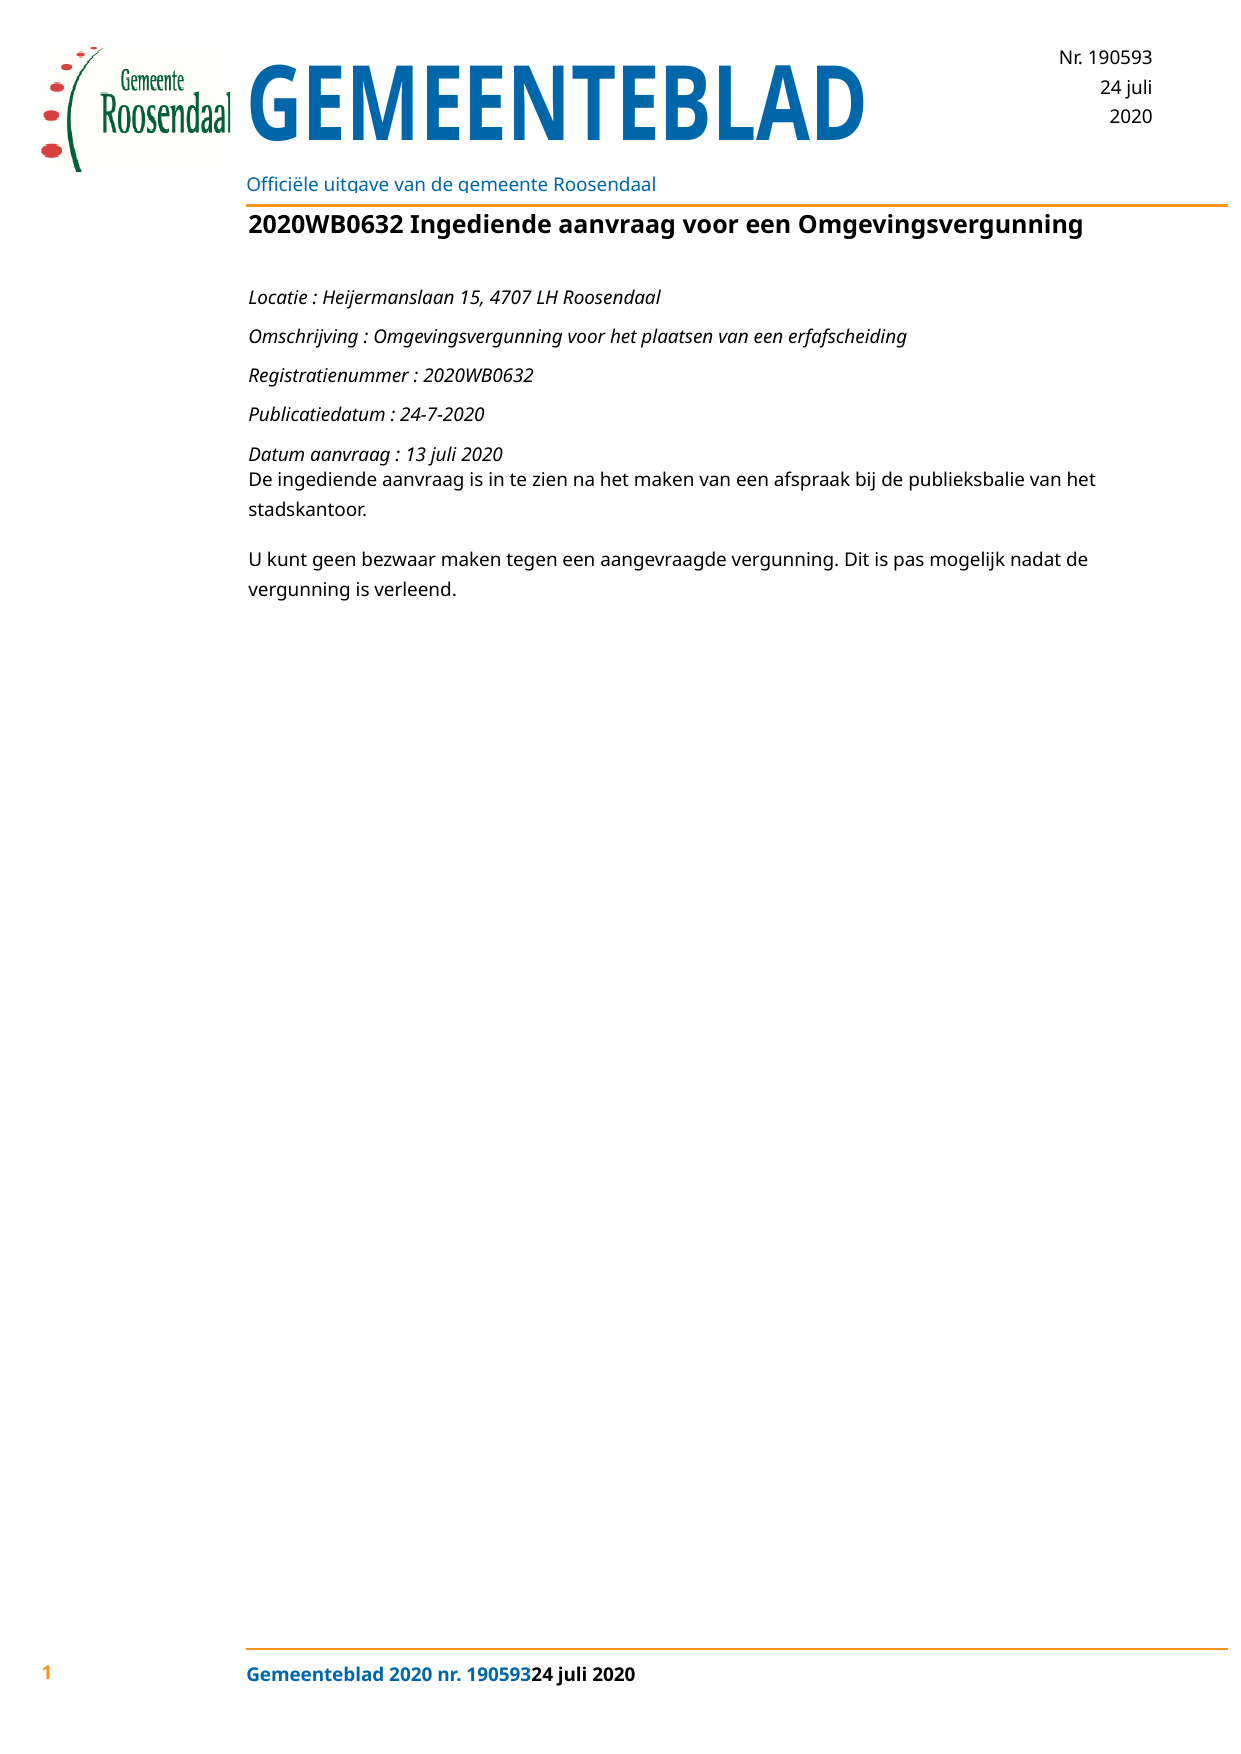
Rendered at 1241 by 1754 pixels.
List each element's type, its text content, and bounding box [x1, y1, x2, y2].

text Omschrijving : Omgevingsvergunning voor het plaatsen van een erfafscheiding [248, 323, 1152, 349]
text Registratienummer : 2020WB0632 [248, 362, 1152, 388]
text 2020WB0632 Ingediende aanvraag voor een Omgevingsvergunning [248, 207, 1152, 241]
picture [41, 47, 231, 172]
text De ingediende aanvraag is in te zien na het maken van een afspraak bij de publieksbalie van het stadskantoor. [248, 467, 1152, 522]
text Locatie : Heijermanslaan 15, 4707 LH Roosendaal [248, 284, 1152, 309]
text Datum aanvraag : 13 juli 2020 [248, 441, 1152, 467]
text Publicatiedatum : 24-7-2020 [248, 402, 1152, 427]
text U kunt geen bezwaar maken tegen een aangevraagde vergunning. Dit is pas mogelijk nadat de vergunning is verleend. [248, 547, 1152, 602]
